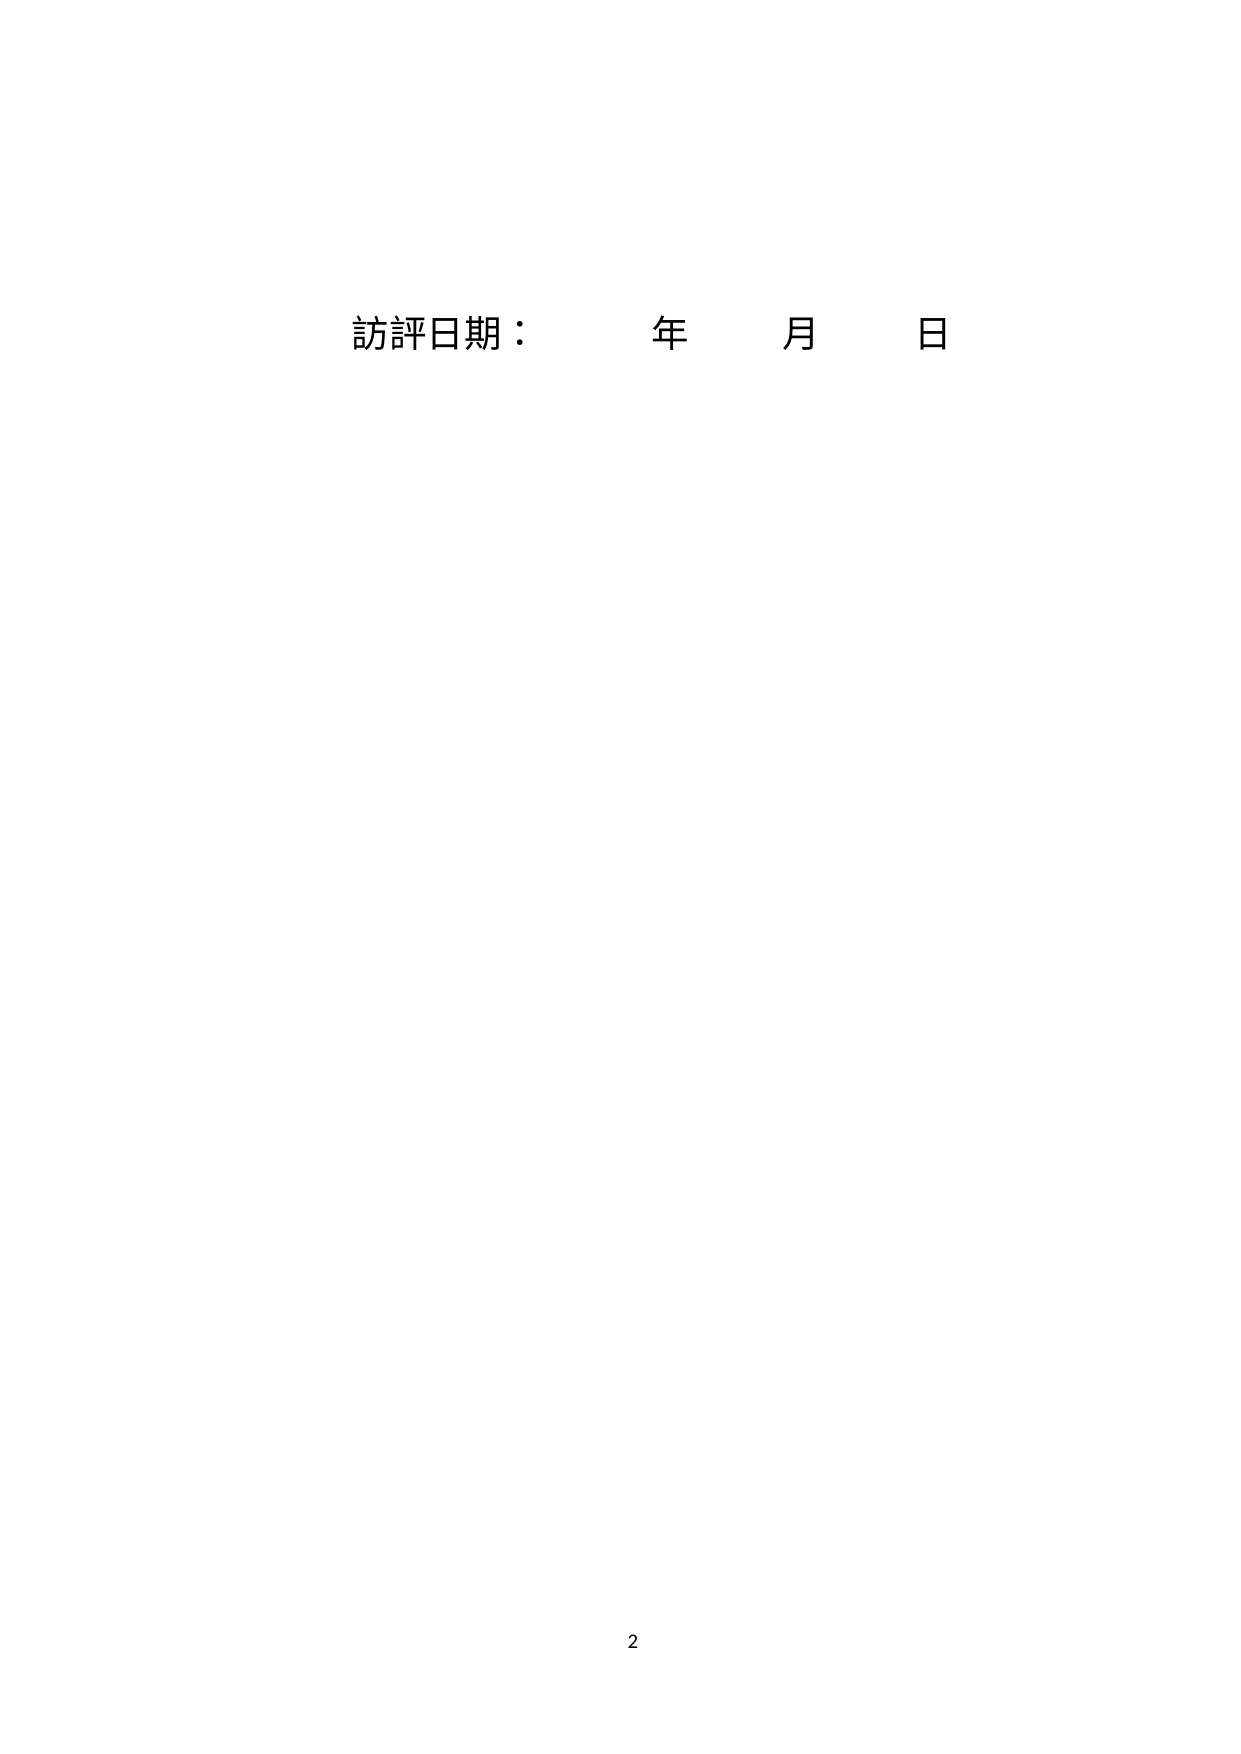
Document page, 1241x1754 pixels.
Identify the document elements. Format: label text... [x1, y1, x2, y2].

text 訪評日期： 年 月 日 [187, 289, 1078, 352]
